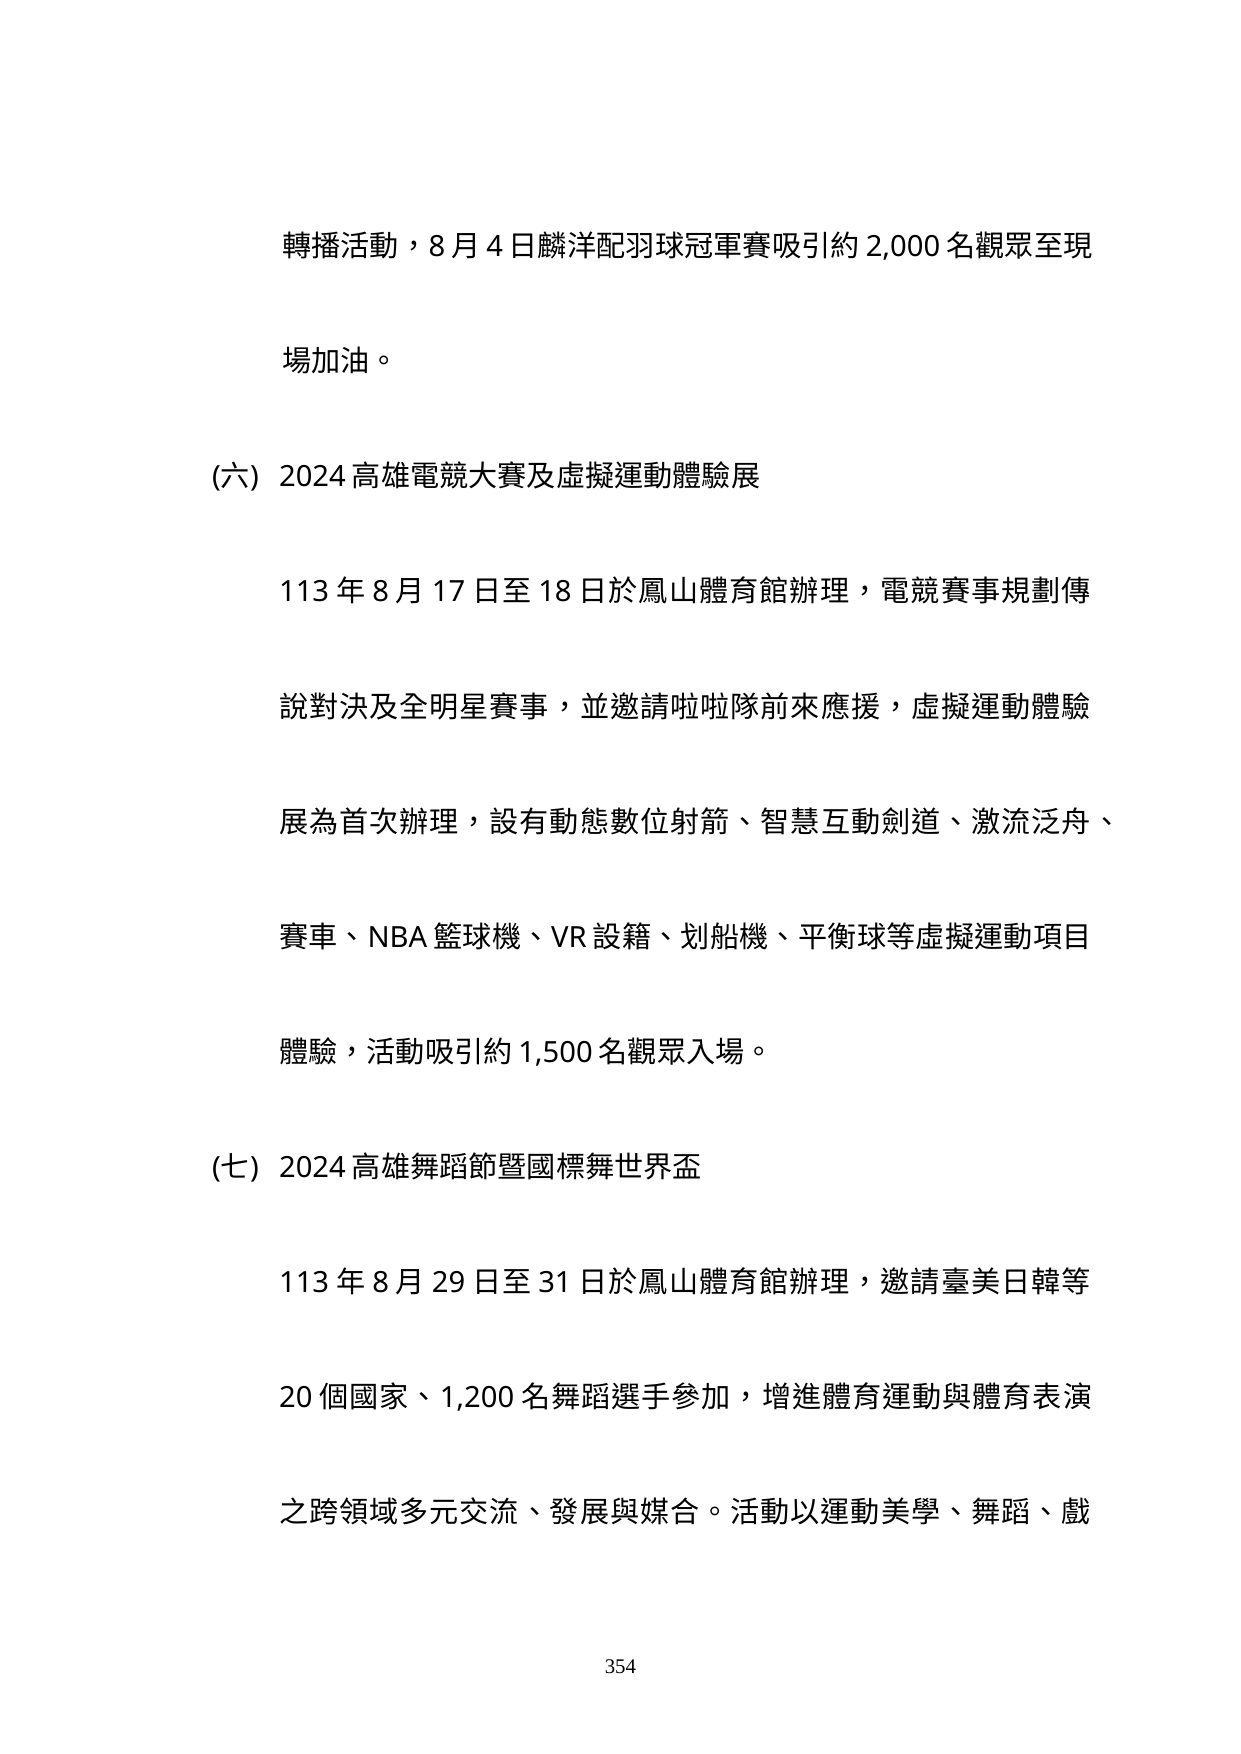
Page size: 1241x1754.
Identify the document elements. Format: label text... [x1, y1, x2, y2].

list 2024高雄電競大賽及虛擬運動體驗展 [212, 417, 1092, 532]
text 113年8月29日至31日於鳳山體育館辦理，邀請臺美日韓等20個國家、1,200名舞蹈選手參加，增進體育運動與體育表演之跨領域多元交流、發展與媒合。活動以運動美學、舞蹈、戲 [279, 1222, 1092, 1568]
text 轉播活動，8月4日麟洋配羽球冠軍賽吸引約2,000名觀眾至現場加油。 [282, 186, 1092, 417]
list 2024高雄舞蹈節暨國標舞世界盃 [212, 1107, 1092, 1222]
text 113年8月17日至18日於鳳山體育館辦理，電競賽事規劃傳說對決及全明星賽事，並邀請啦啦隊前來應援，虛擬運動體驗展為首次辦理，設有動態數位射箭、智慧互動劍道、激流泛舟、賽車、NBA籃球機、VR設籍、划船機、平衡球等虛擬運動項目體驗，活動吸引約1,500名觀眾入場。 [279, 532, 1092, 1107]
